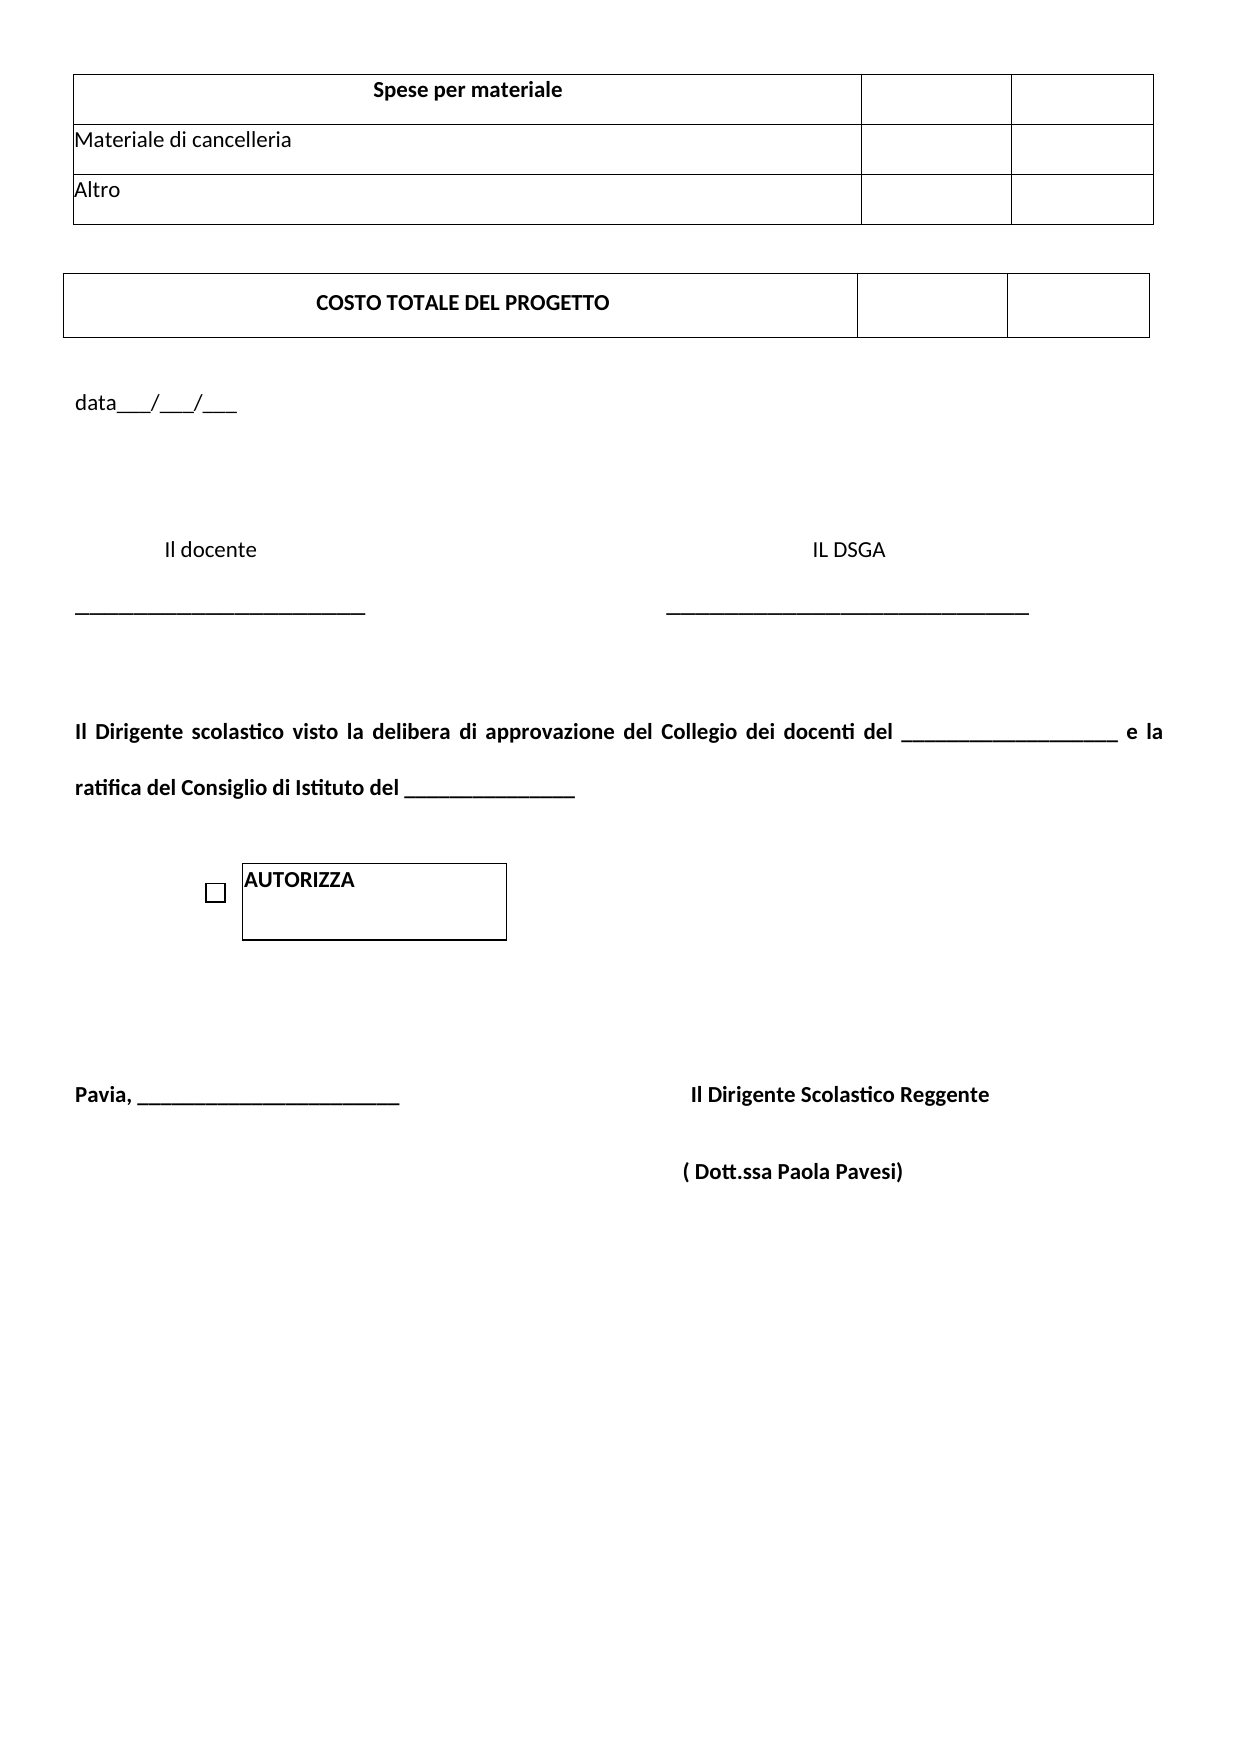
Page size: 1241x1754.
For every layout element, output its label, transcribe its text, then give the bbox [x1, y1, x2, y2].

table_header Spese per materiale [74, 75, 861, 124]
table_header [862, 75, 1011, 124]
table_header [1008, 274, 1149, 337]
table_cell [862, 125, 1011, 174]
text Il docente IL DSGA [75, 535, 1165, 563]
text Pavia, _______________________ Il Dirigente Scolastico Reggente [75, 1080, 1165, 1108]
text ( Dott.ssa Paola Pavesi) [75, 1157, 1165, 1185]
table_cell Altro [74, 175, 861, 223]
text Il Dirigente scolastico visto la delibera di approvazione del Collegio dei docenti del ___________________ e la ratifica del Consiglio di Istituto del _______________ [75, 717, 1165, 801]
text AUTORIZZA [244, 865, 505, 893]
table_cell [1012, 125, 1153, 174]
text data___/___/___ [75, 388, 1165, 416]
table_cell Materiale di cancelleria [74, 125, 861, 174]
table_cell [862, 175, 1011, 223]
table_header COSTO TOTALE DEL PROGETTO [64, 274, 857, 337]
text ____________________ _________________________ [75, 583, 1165, 619]
table_cell [1012, 175, 1153, 223]
table_header [1012, 75, 1153, 124]
table_header [858, 274, 1007, 337]
